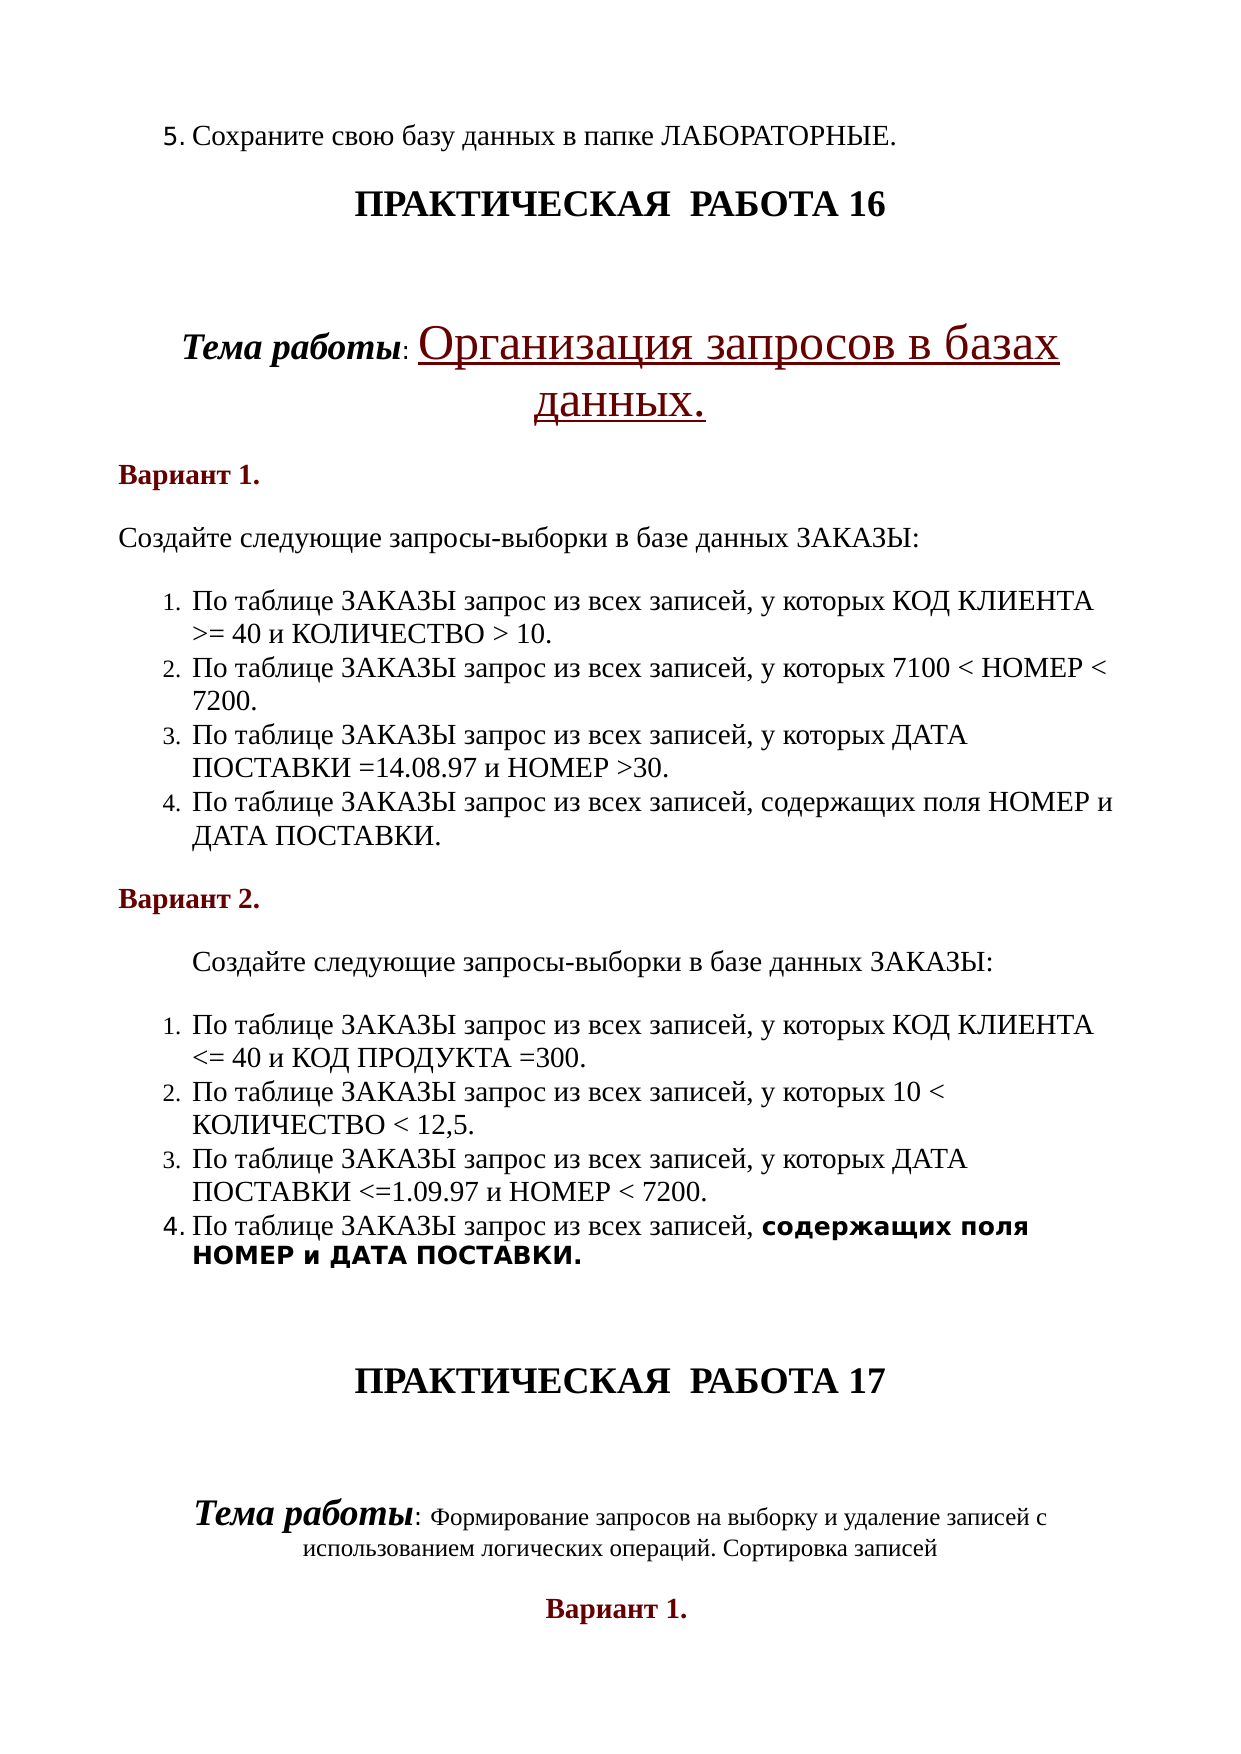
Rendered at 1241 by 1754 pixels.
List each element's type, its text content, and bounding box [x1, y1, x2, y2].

text Вариант 1. [118, 457, 1122, 490]
text ПРАКТИЧЕСКАЯ РАБОТА 17 [118, 1359, 1122, 1402]
list По таблице ЗАКАЗЫ запрос из всех записей, содержащих поля НОМЕР и ДАТА ПОСТАВКИ. [162, 784, 1122, 851]
text Вариант 1. [118, 1591, 1122, 1625]
list По таблице ЗАКАЗЫ запрос из всех записей, у которых ДАТА ПОСТАВКИ =14.08.97 и НОМЕР >30. [162, 717, 1122, 784]
list По таблице ЗАКАЗЫ запрос из всех записей, содержащих поля НОМЕР и ДАТА ПОСТАВКИ. [162, 1208, 1122, 1271]
list По таблице ЗАКАЗЫ запрос из всех записей, у которых 7100 < НОМЕР < 7200. [162, 650, 1122, 717]
list По таблице ЗАКАЗЫ запрос из всех записей, у которых 10 < КОЛИЧЕСТВО < 12,5. [162, 1074, 1122, 1141]
list Сохраните свою базу данных в папке ЛАБОРАТОРНЫЕ. [162, 118, 1122, 152]
list Создайте следующие запросы-выборки в базе данных ЗАКАЗЫ: [162, 944, 1122, 977]
list По таблице ЗАКАЗЫ запрос из всех записей, у которых КОД КЛИЕНТА >= 40 и КОЛИЧЕСТВО > 10. [162, 583, 1122, 650]
text Вариант 2. [118, 881, 1122, 914]
text ПРАКТИЧЕСКАЯ РАБОТА 16 [118, 181, 1122, 224]
list По таблице ЗАКАЗЫ запрос из всех записей, у которых ДАТА ПОСТАВКИ <=1.09.97 и НОМЕР < 7200. [162, 1141, 1122, 1208]
text Тема работы: Организация запросов в базах данных. [118, 312, 1122, 427]
text Создайте следующие запросы-выборки в базе данных ЗАКАЗЫ: [118, 520, 1122, 553]
list По таблице ЗАКАЗЫ запрос из всех записей, у которых КОД КЛИЕНТА <= 40 и КОД ПРОДУКТА =300. [162, 1007, 1122, 1074]
text Тема работы: Формирование запросов на выборку и удаление записей с использованием логических операций. Сортировка записей [118, 1490, 1122, 1562]
